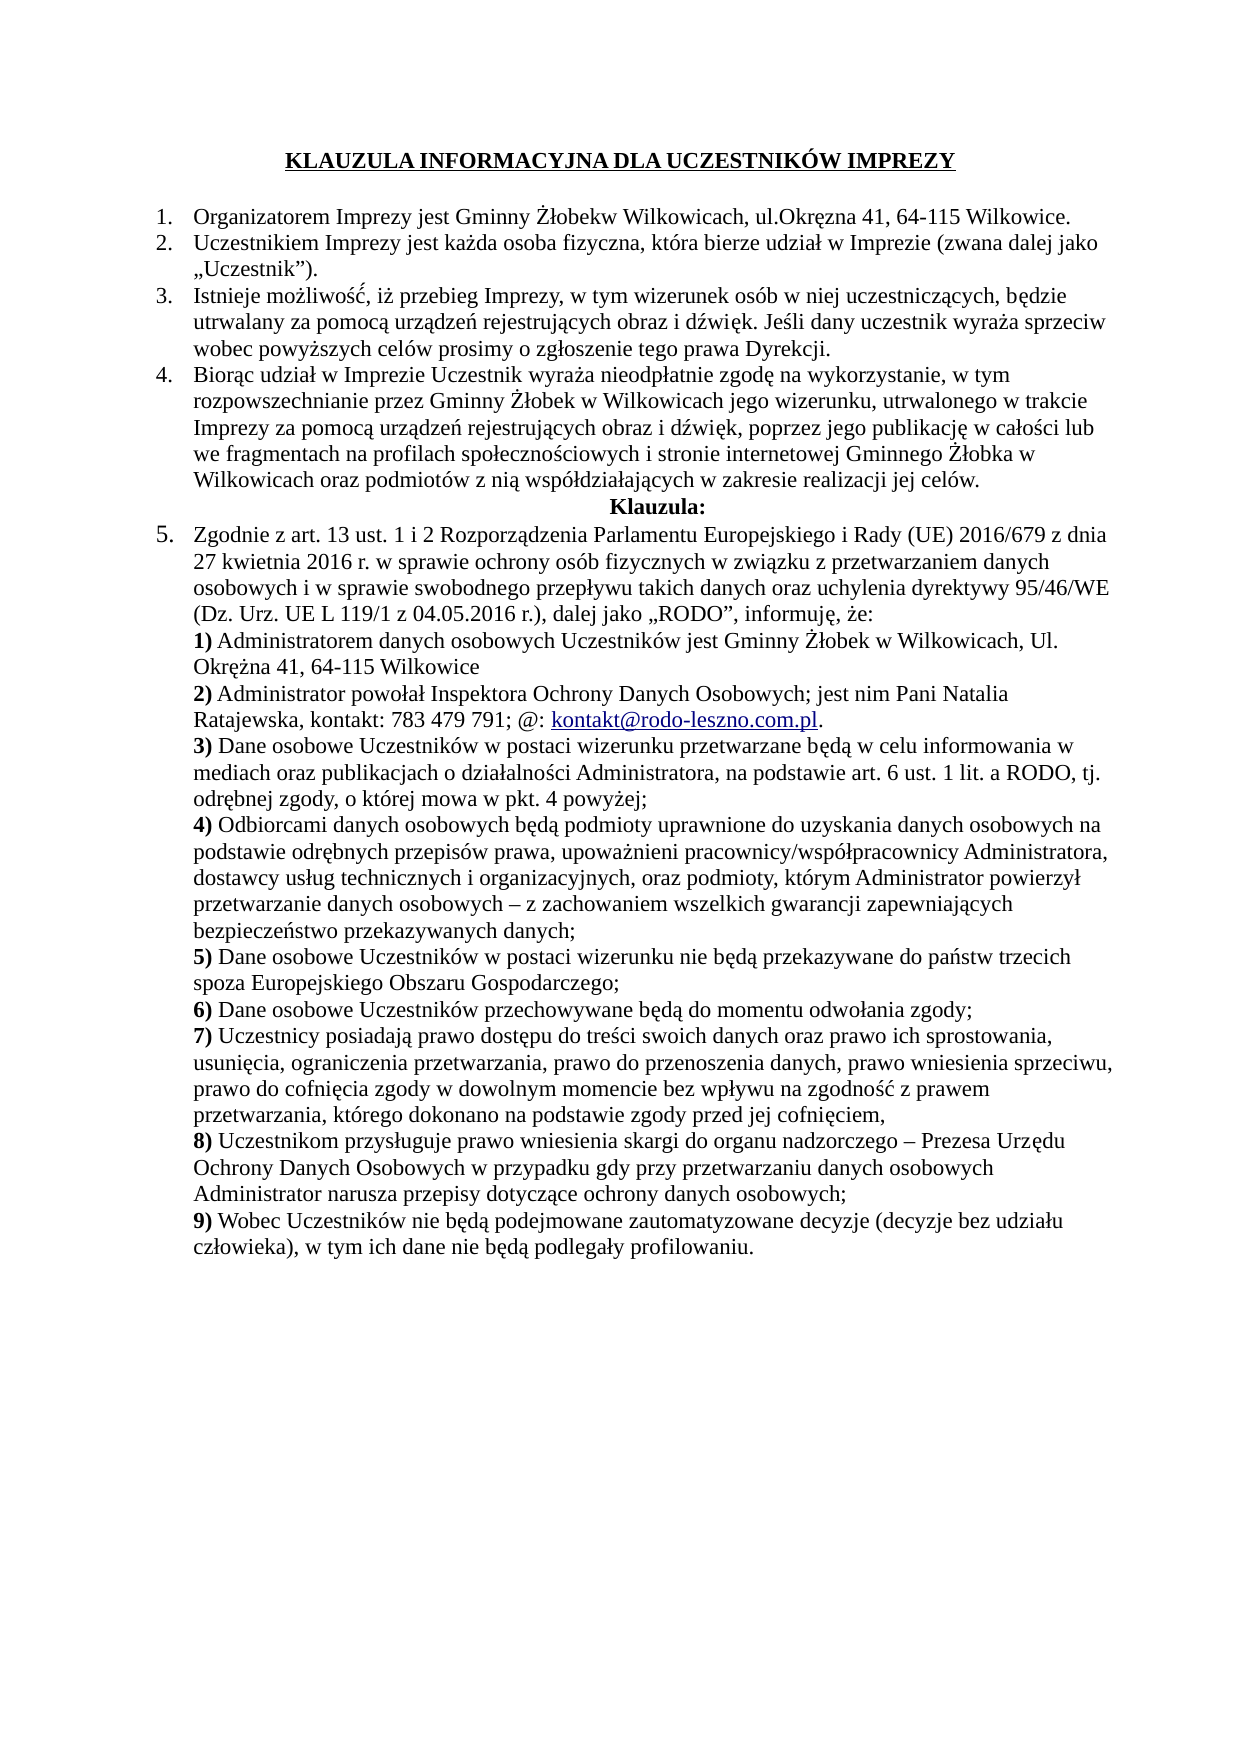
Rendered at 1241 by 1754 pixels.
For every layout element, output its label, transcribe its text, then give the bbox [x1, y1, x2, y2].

text KLAUZULA INFORMACYJNA DLA UCZESTNIKÓW IMPREZY [118, 147, 1122, 174]
list Uczestnikiem Imprezy jest każda osoba fizyczna, która bierze udział w Imprezie (zwana dalej jako „Uczestnik”). [156, 229, 1122, 282]
list Organizatorem Imprezy jest Gminny Żłobekw Wilkowicach, ul.Okręzna 41, 64-115 Wilkowice. [156, 203, 1122, 229]
list Zgodnie z art. 13 ust. 1 i 2 Rozporządzenia Parlamentu Europejskiego i Rady (UE) 2016/679 z dnia 27 kwietnia 2016 r. w sprawie ochrony osób fizycznych w związku z przetwarzaniem danych osobowych i w sprawie swobodnego przepływu takich danych oraz uchylenia dyrektywy 95/46/WE (Dz. Urz. UE L 119/1 z 04.05.2016 r.), dalej jako „RODO”, informuję, że: 1) Administratorem danych osobowych Uczestników jest Gminny Żłobek w Wilkowicach, Ul. Okrężna 41, 64-115 Wilkowice [156, 519, 1122, 679]
list Biorąc udział w Imprezie Uczestnik wyraża nieodpłatnie zgodę na wykorzystanie, w tym rozpowszechnianie przez Gminny Żłobek w Wilkowicach jego wizerunku, utrwalonego w trakcie Imprezy za pomocą urządzeń rejestrujących obraz i dźwięk, poprzez jego publikację w całości lub we fragmentach na profilach społecznościowych i stronie internetowej Gminnego Żłobka w Wilkowicach oraz podmiotów z nią współdziałających w zakresie realizacji jej celów. [156, 361, 1122, 493]
text Klauzula: [193, 493, 1122, 519]
list Istnieje możliwość́, iż przebieg Imprezy, w tym wizerunek osób w niej uczestniczących, będzie utrwalany za pomocą urządzeń rejestrujących obraz i dźwięk. Jeśli dany uczestnik wyraża sprzeciw wobec powyższych celów prosimy o zgłoszenie tego prawa Dyrekcji. [156, 282, 1122, 361]
text 2) Administrator powołał Inspektora Ochrony Danych Osobowych; jest nim Pani Natalia Ratajewska, kontakt: 783 479 791; @: kontakt@rodo-leszno.com.pl. 3) Dane osobowe Uczestników w postaci wizerunku przetwarzane będą w celu informowania w mediach oraz publikacjach o działalności Administratora, na podstawie art. 6 ust. 1 lit. a RODO, tj. odrębnej zgody, o której mowa w pkt. 4 powyżej; 4) Odbiorcami danych osobowych będą podmioty uprawnione do uzyskania danych osobowych na podstawie odrębnych przepisów prawa, upoważnieni pracownicy/współpracownicy Administratora, dostawcy usług technicznych i organizacyjnych, oraz podmioty, którym Administrator powierzył przetwarzanie danych osobowych – z zachowaniem wszelkich gwarancji zapewniających bezpieczeństwo przekazywanych danych; 5) Dane osobowe Uczestników w postaci wizerunku nie będą przekazywane do państw trzecich spoza Europejskiego Obszaru Gospodarczego; 6) Dane osobowe Uczestników przechowywane będą do momentu odwołania zgody; 7) Uczestnicy posiadają prawo dostępu do treści swoich danych oraz prawo ich sprostowania, usunięcia, ograniczenia przetwarzania, prawo do przenoszenia danych, prawo wniesienia sprzeciwu, prawo do cofnięcia zgody w dowolnym momencie bez wpływu na zgodność z prawem przetwarzania, którego dokonano na podstawie zgody przed jej cofnięciem, 8) Uczestnikom przysługuje prawo wniesienia skargi do organu nadzorczego – Prezesa Urzędu Ochrony Danych Osobowych w przypadku gdy przy przetwarzaniu danych osobowych Administrator narusza przepisy dotyczące ochrony danych osobowych; 9) Wobec Uczestników nie będą podejmowane zautomatyzowane decyzje (decyzje bez udziału człowieka), w tym ich dane nie będą podlegały profilowaniu. [193, 679, 1122, 1259]
